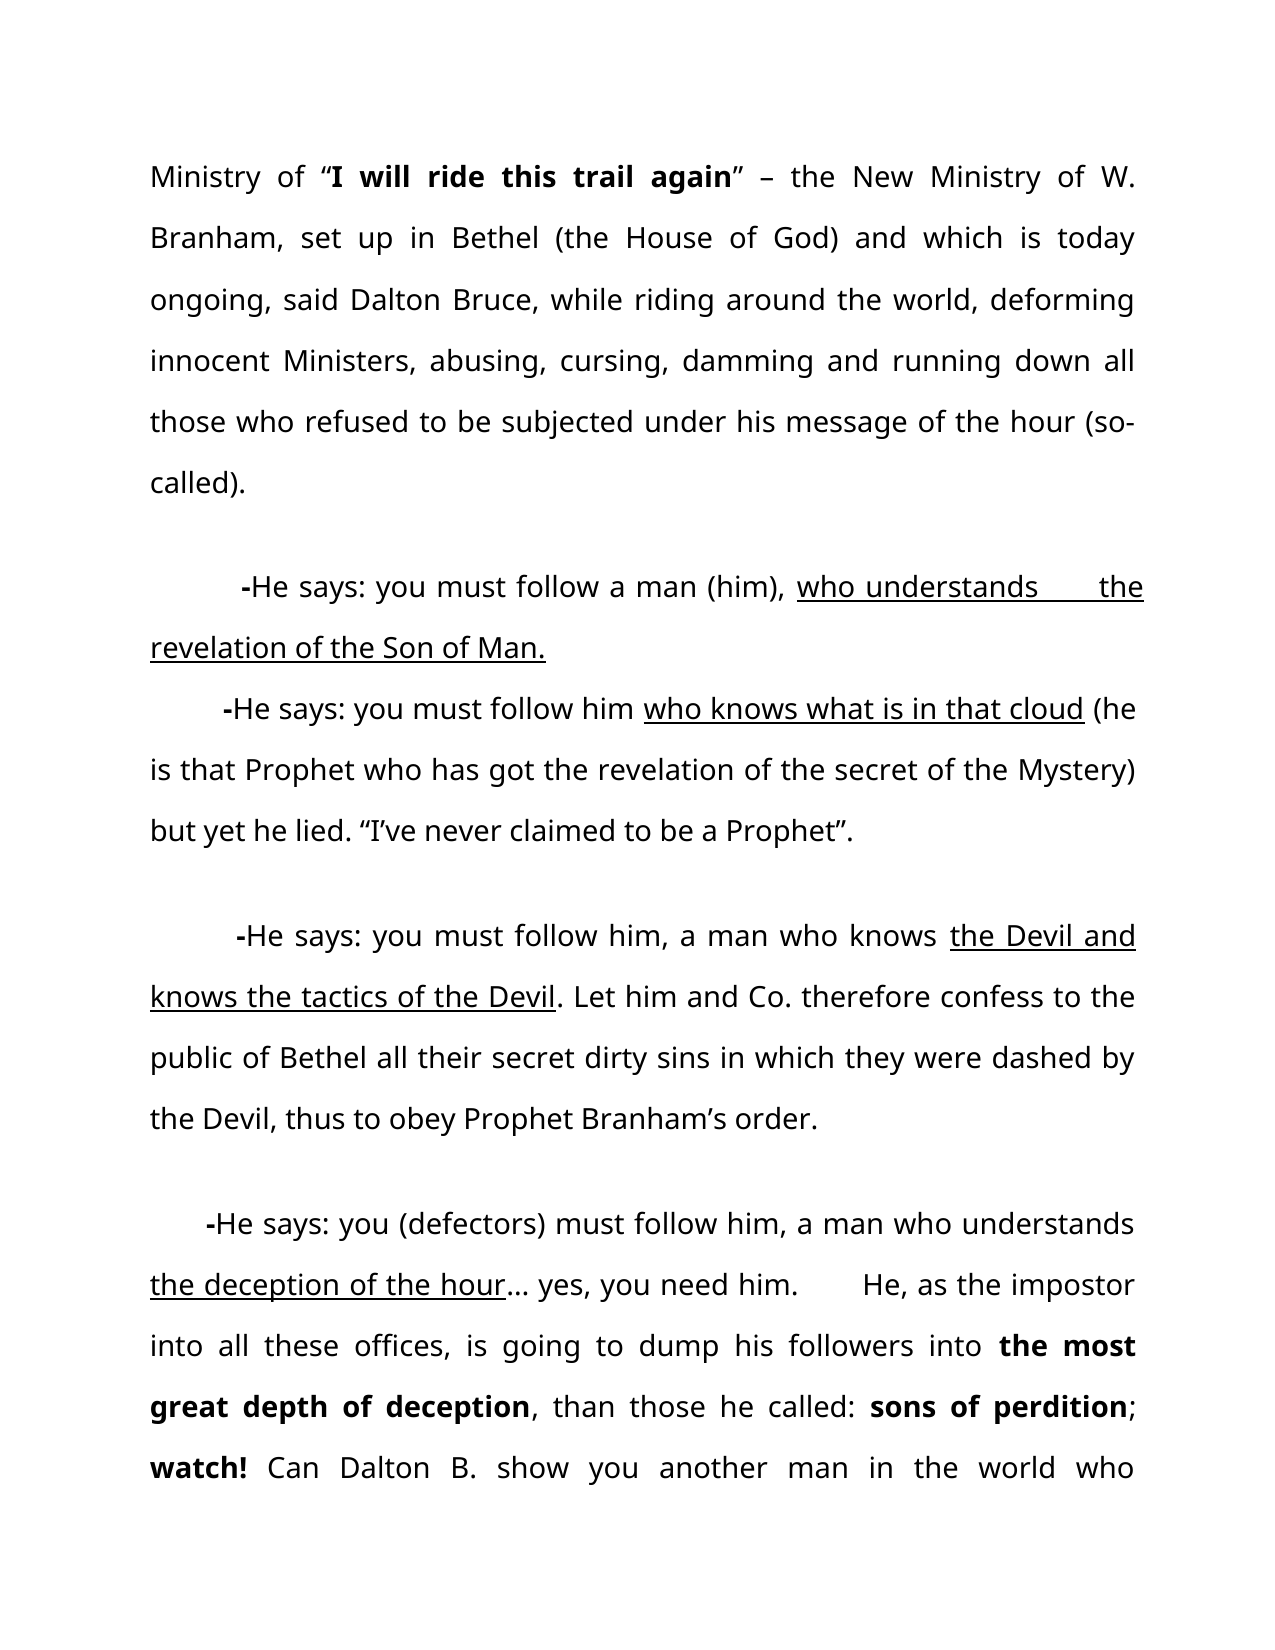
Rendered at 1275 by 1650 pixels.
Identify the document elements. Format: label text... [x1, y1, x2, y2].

text -He says: you must follow him, a man who knows the Devil and knows the tactics of the Devil. Let him and Co. therefore confess to the public of Bethel all their secret dirty sins in which they were dashed by the Devil, thus to obey Prophet Branham’s order. [148, 915, 1136, 1138]
text -He says: you must follow him who knows what is in that cloud (he is that Prophet who has got the revelation of the secret of the Mystery) but yet he lied. “I’ve never claimed to be a Prophet”. [148, 689, 1136, 850]
text -He says: you must follow a man (him), who understands the revelation of the Son of Man. [150, 567, 1144, 667]
text Ministry of “I will ride this trail again” – the New Ministry of W. Branham, set up in Bethel (the House of God) and which is today ongoing, said Dalton Bruce, while riding around the world, deforming innocent Ministers, abusing, cursing, damming and running down all those who refused to be subjected under his message of the hour (so-called). [148, 157, 1136, 502]
text -He says: you (defectors) must follow him, a man who understands the deception of the hour… yes, you need him. He, as the impostor into all these offices, is going to dump his followers into the most great depth of deception, than those he called: sons of perdition; watch! Can Dalton B. show you another man in the world who [148, 1203, 1136, 1487]
